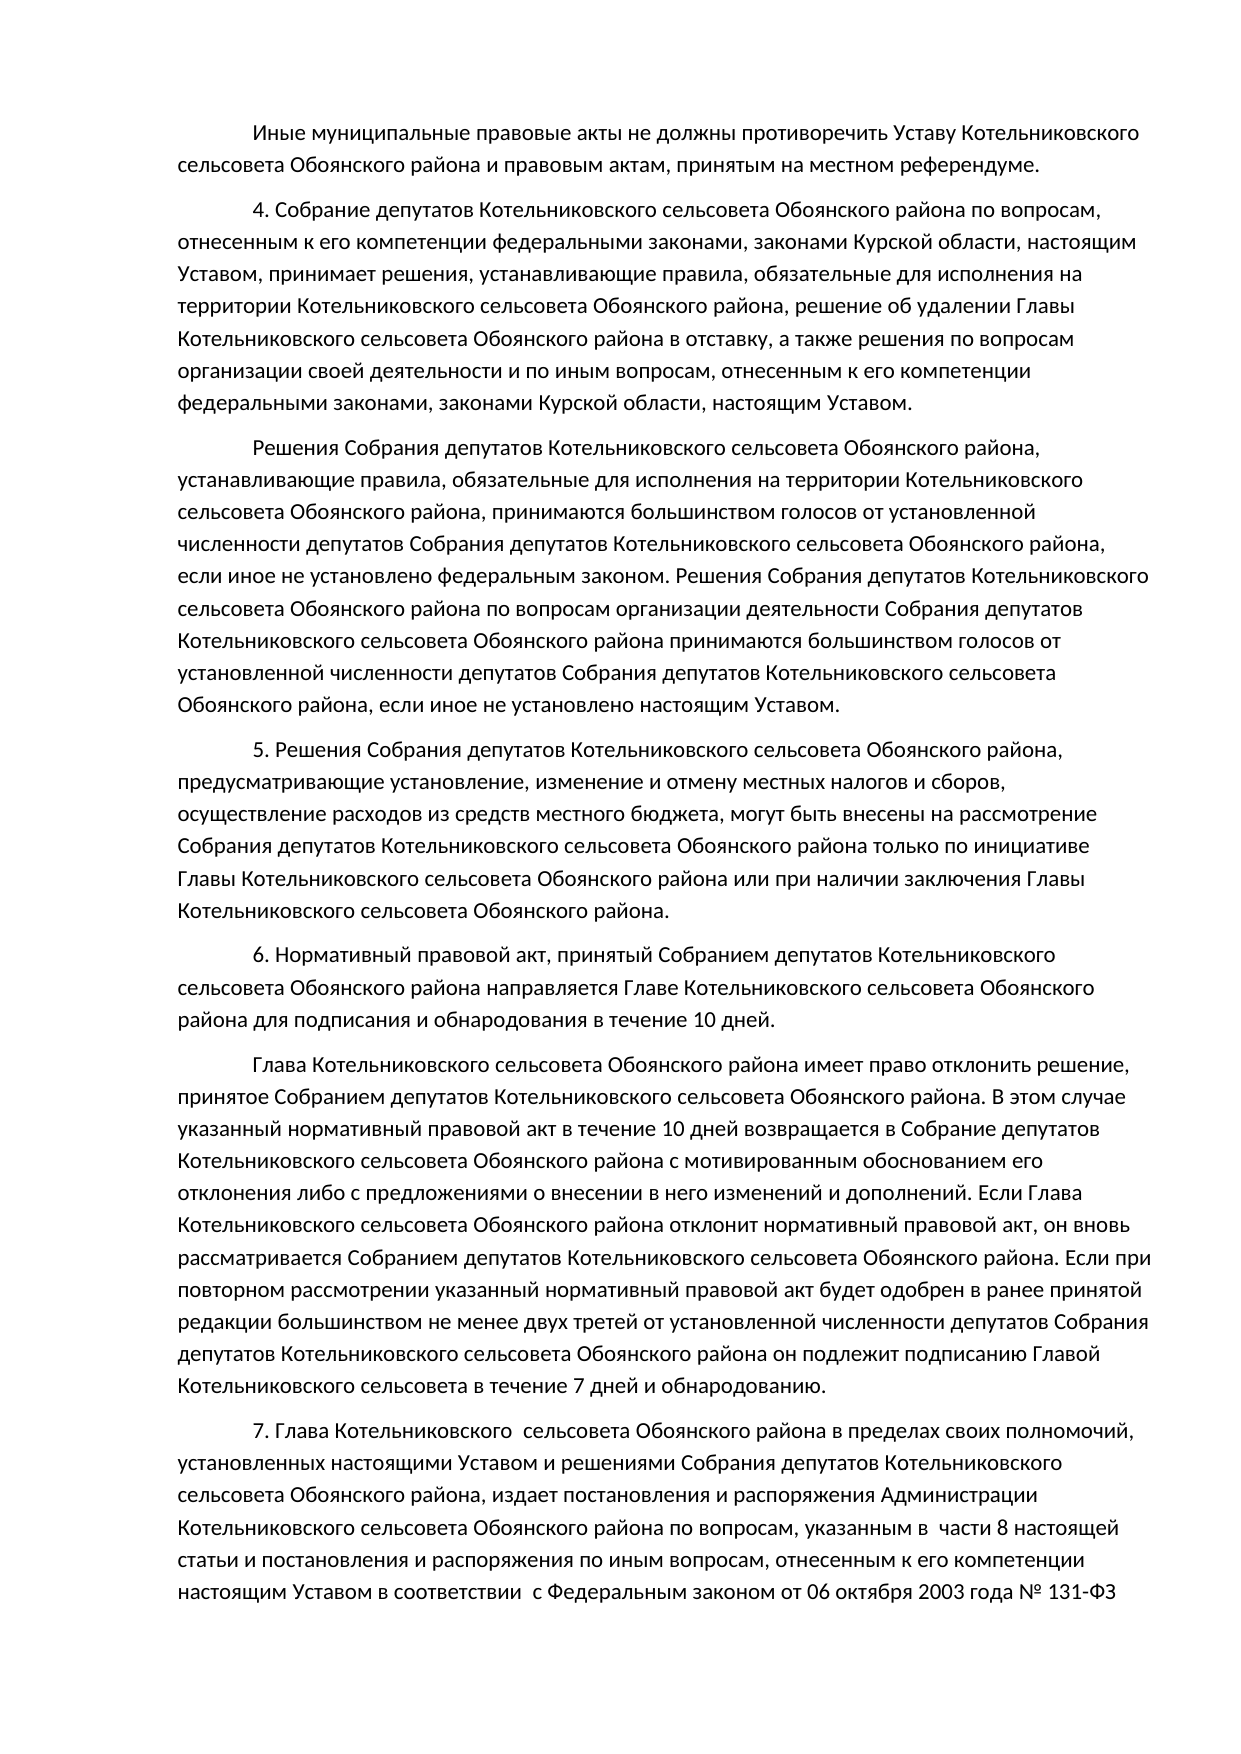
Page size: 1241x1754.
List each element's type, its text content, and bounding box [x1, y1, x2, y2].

text 5. Решения Собрания депутатов Котельниковского сельсовета Обоянского района, предусматривающие установление, изменение и отмену местных налогов и сборов, осуществление расходов из средств местного бюджета, могут быть внесены на рассмотрение Собрания депутатов Котельниковского сельсовета Обоянского района только по инициативе Главы Котельниковского сельсовета Обоянского района или при наличии заключения Главы Котельниковского сельсовета Обоянского района. [177, 735, 1152, 924]
text Глава Котельниковского сельсовета Обоянского района имеет право отклонить решение, принятое Собранием депутатов Котельниковского сельсовета Обоянского района. В этом случае указанный нормативный правовой акт в течение 10 дней возвращается в Собрание депутатов Котельниковского сельсовета Обоянского района с мотивированным обоснованием его отклонения либо с предложениями о внесении в него изменений и дополнений. Если Глава Котельниковского сельсовета Обоянского района отклонит нормативный правовой акт, он вновь рассматривается Собранием депутатов Котельниковского сельсовета Обоянского района. Если при повторном рассмотрении указанный нормативный правовой акт будет одобрен в ранее принятой редакции большинством не менее двух третей от установленной численности депутатов Собрания депутатов Котельниковского сельсовета Обоянского района он подлежит подписанию Главой Котельниковского сельсовета в течение 7 дней и обнародованию. [177, 1050, 1152, 1399]
text 4. Собрание депутатов Котельниковского сельсовета Обоянского района по вопросам, отнесенным к его компетенции федеральными законами, законами Курской области, настоящим Уставом, принимает решения, устанавливающие правила, обязательные для исполнения на территории Котельниковского сельсовета Обоянского района, решение об удалении Главы Котельниковского сельсовета Обоянского района в отставку, а также решения по вопросам организации своей деятельности и по иным вопросам, отнесенным к его компетенции федеральными законами, законами Курской области, настоящим Уставом. [177, 195, 1152, 416]
text 6. Нормативный правовой акт, принятый Собранием депутатов Котельниковского сельсовета Обоянского района направляется Главе Котельниковского сельсовета Обоянского района для подписания и обнародования в течение 10 дней. [177, 941, 1152, 1033]
text Иные муниципальные правовые акты не должны противоречить Уставу Котельниковского сельсовета Обоянского района и правовым актам, принятым на местном референдуме. [177, 118, 1152, 178]
text 7. Глава Котельниковского сельсовета Обоянского района в пределах своих полномочий, установленных настоящими Уставом и решениями Собрания депутатов Котельниковского сельсовета Обоянского района, издает постановления и распоряжения Администрации Котельниковского сельсовета Обоянского района по вопросам, указанным в части 8 настоящей статьи и постановления и распоряжения по иным вопросам, отнесенным к его компетенции настоящим Уставом в соответствии с Федеральным законом от 06 октября 2003 года № 131-ФЗ [177, 1416, 1152, 1605]
text Решения Собрания депутатов Котельниковского сельсовета Обоянского района, устанавливающие правила, обязательные для исполнения на территории Котельниковского сельсовета Обоянского района, принимаются большинством голосов от установленной численности депутатов Собрания депутатов Котельниковского сельсовета Обоянского района, если иное не установлено федеральным законом. Решения Собрания депутатов Котельниковского сельсовета Обоянского района по вопросам организации деятельности Собрания депутатов Котельниковского сельсовета Обоянского района принимаются большинством голосов от установленной численности депутатов Собрания депутатов Котельниковского сельсовета Обоянского района, если иное не установлено настоящим Уставом. [177, 433, 1152, 718]
